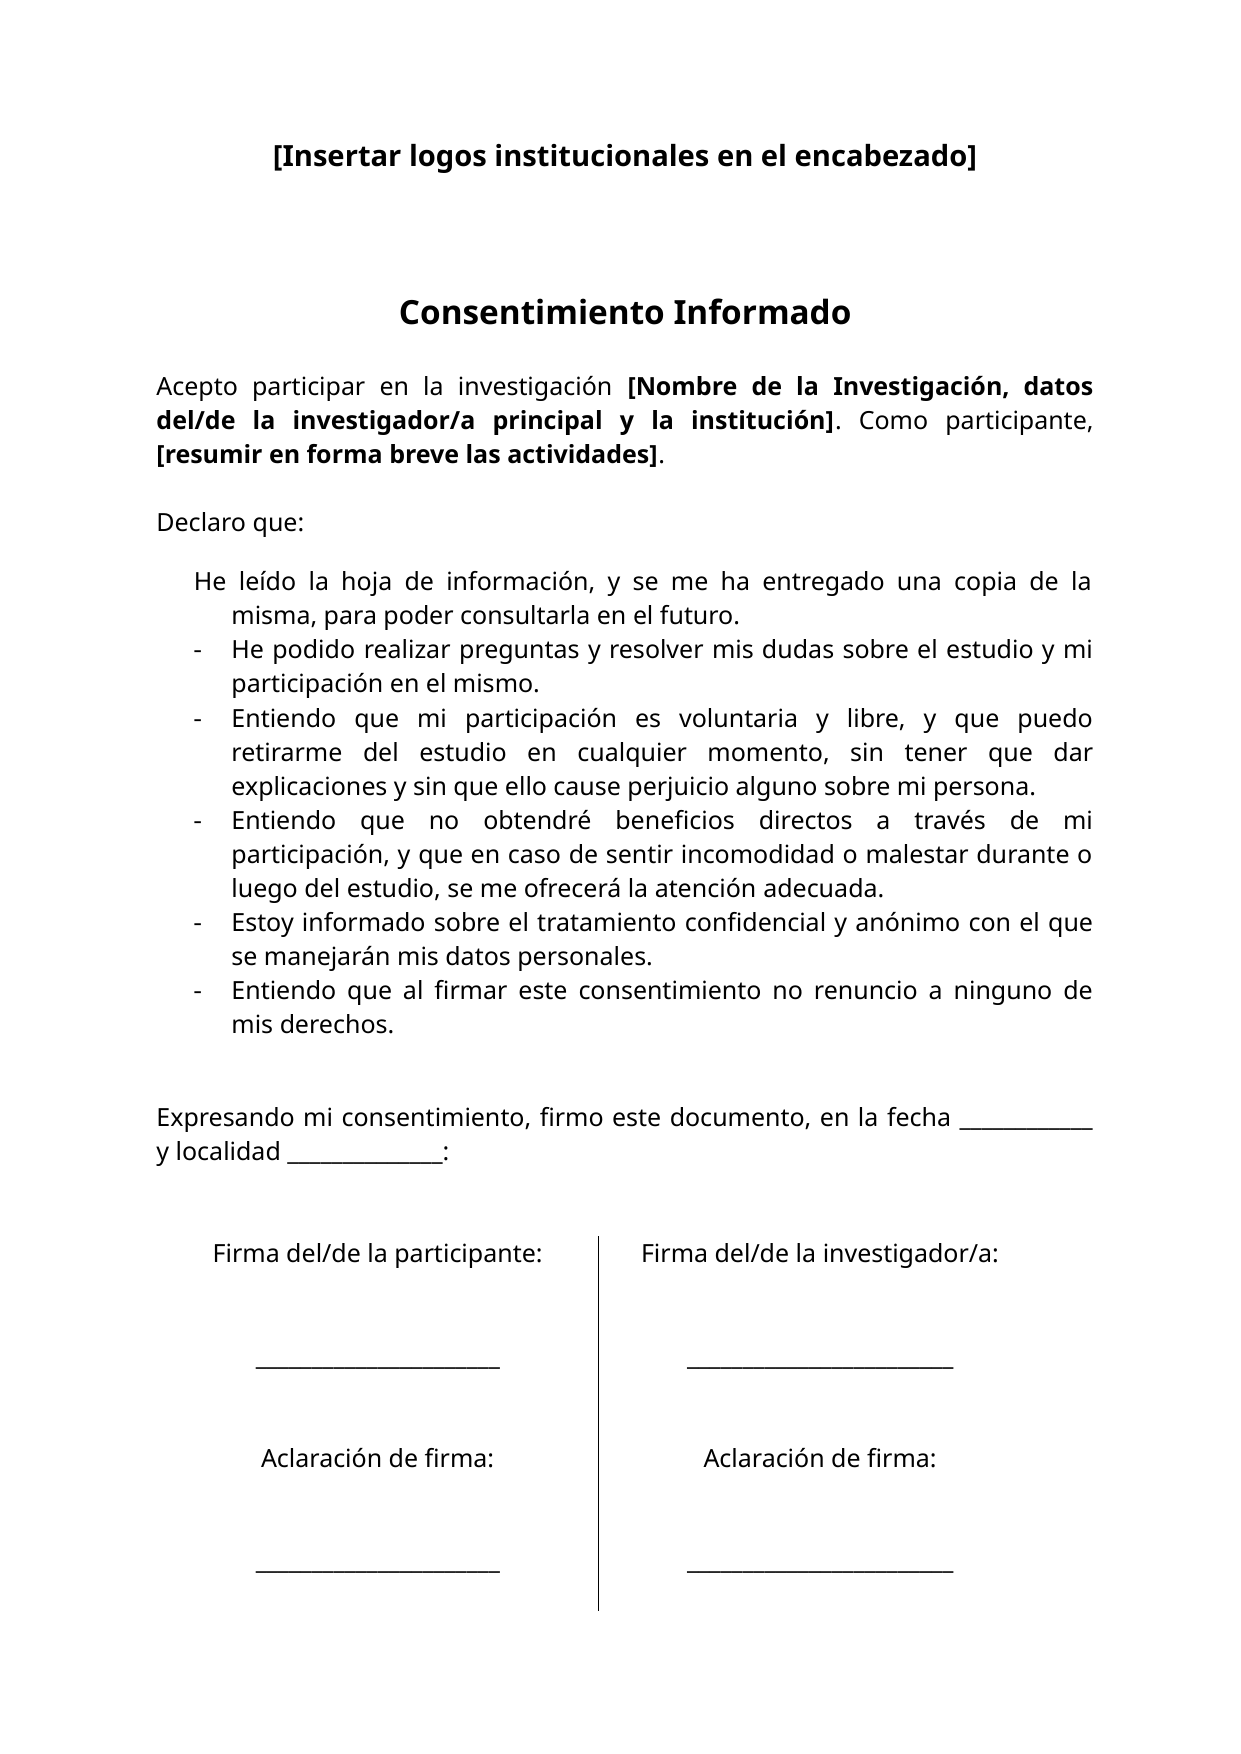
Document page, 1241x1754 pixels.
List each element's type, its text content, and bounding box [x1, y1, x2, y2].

list Entiendo que al firmar este consentimiento no renuncio a ninguno de mis derechos. [194, 973, 1094, 1041]
text Expresando mi consentimiento, firmo este documento, en la fecha ____________ y localidad ______________: [156, 1100, 1094, 1168]
table_header Firma del/de la investigador/a: ________________________ Aclaración de firma: ________________________ [599, 1236, 1041, 1611]
text Consentimiento Informado [156, 289, 1094, 334]
list Entiendo que mi participación es voluntaria y libre, y que puedo retirarme del estudio en cualquier momento, sin tener que dar explicaciones y sin que ello cause perjuicio alguno sobre mi persona. [194, 700, 1094, 802]
text Acepto participar en la investigación [Nombre de la Investigación, datos del/de la investigador/a principal y la institución]. Como participante, [resumir en forma breve las actividades]. [156, 369, 1094, 471]
list Estoy informado sobre el tratamiento confidencial y anónimo con el que se manejarán mis datos personales. [194, 904, 1094, 973]
list Entiendo que no obtendré beneficios directos a través de mi participación, y que en caso de sentir incomodidad o malestar durante o luego del estudio, se me ofrecerá la atención adecuada. [194, 802, 1094, 904]
text Declaro que: [156, 505, 1094, 539]
list He podido realizar preguntas y resolver mis dudas sobre el estudio y mi participación en el mismo. [194, 632, 1094, 700]
text He leído la hoja de información, y se me ha entregado una copia de la misma, para poder consultarla en el futuro. [194, 564, 1094, 632]
table_header Firma del/de la participante: ______________________ Aclaración de firma: ______________________ [156, 1236, 598, 1611]
